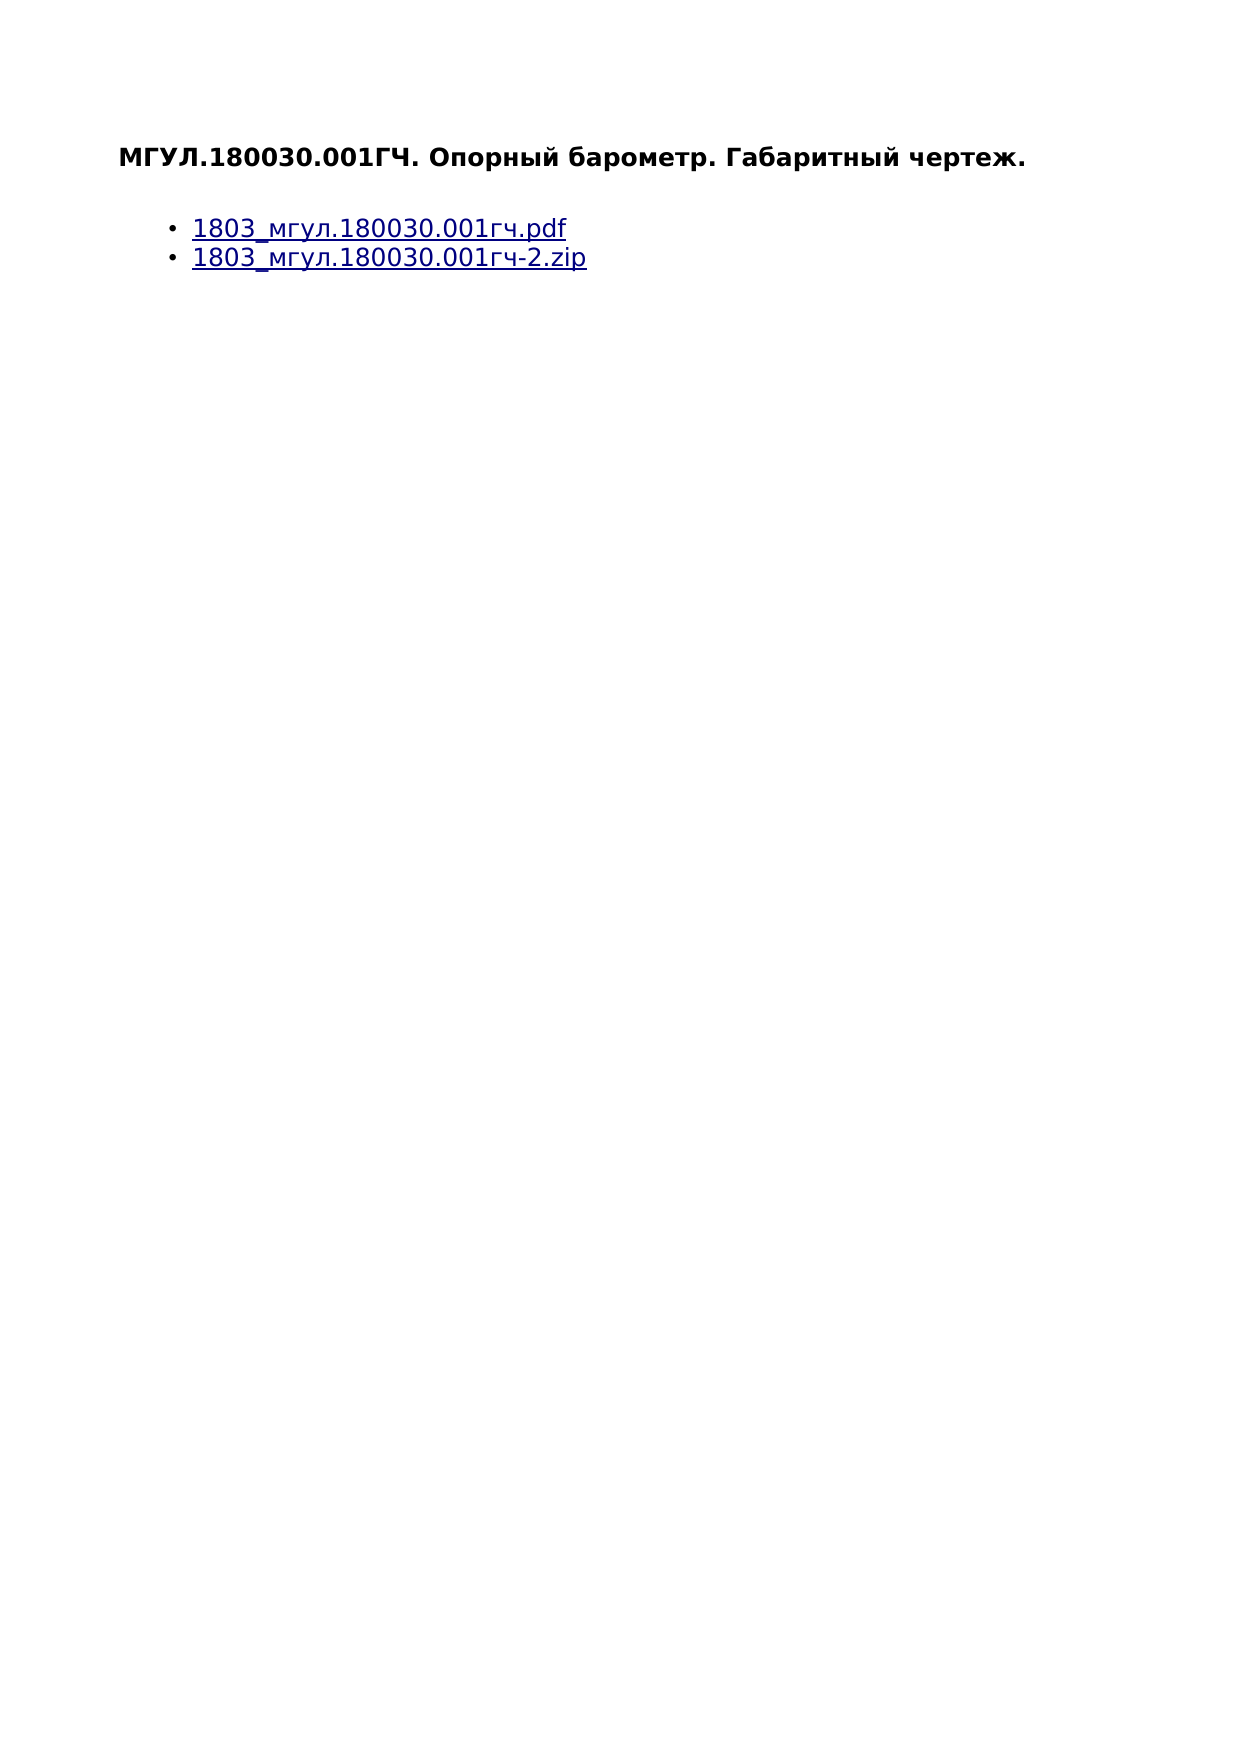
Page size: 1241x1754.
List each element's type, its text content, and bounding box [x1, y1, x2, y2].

list 1803_мгул.180030.001гч.pdf [177, 214, 1122, 243]
subtitle МГУЛ.180030.001ГЧ. Опорный барометр. Габаритный чертеж. [118, 143, 1122, 172]
list 1803_мгул.180030.001гч-2.zip [177, 243, 1122, 273]
